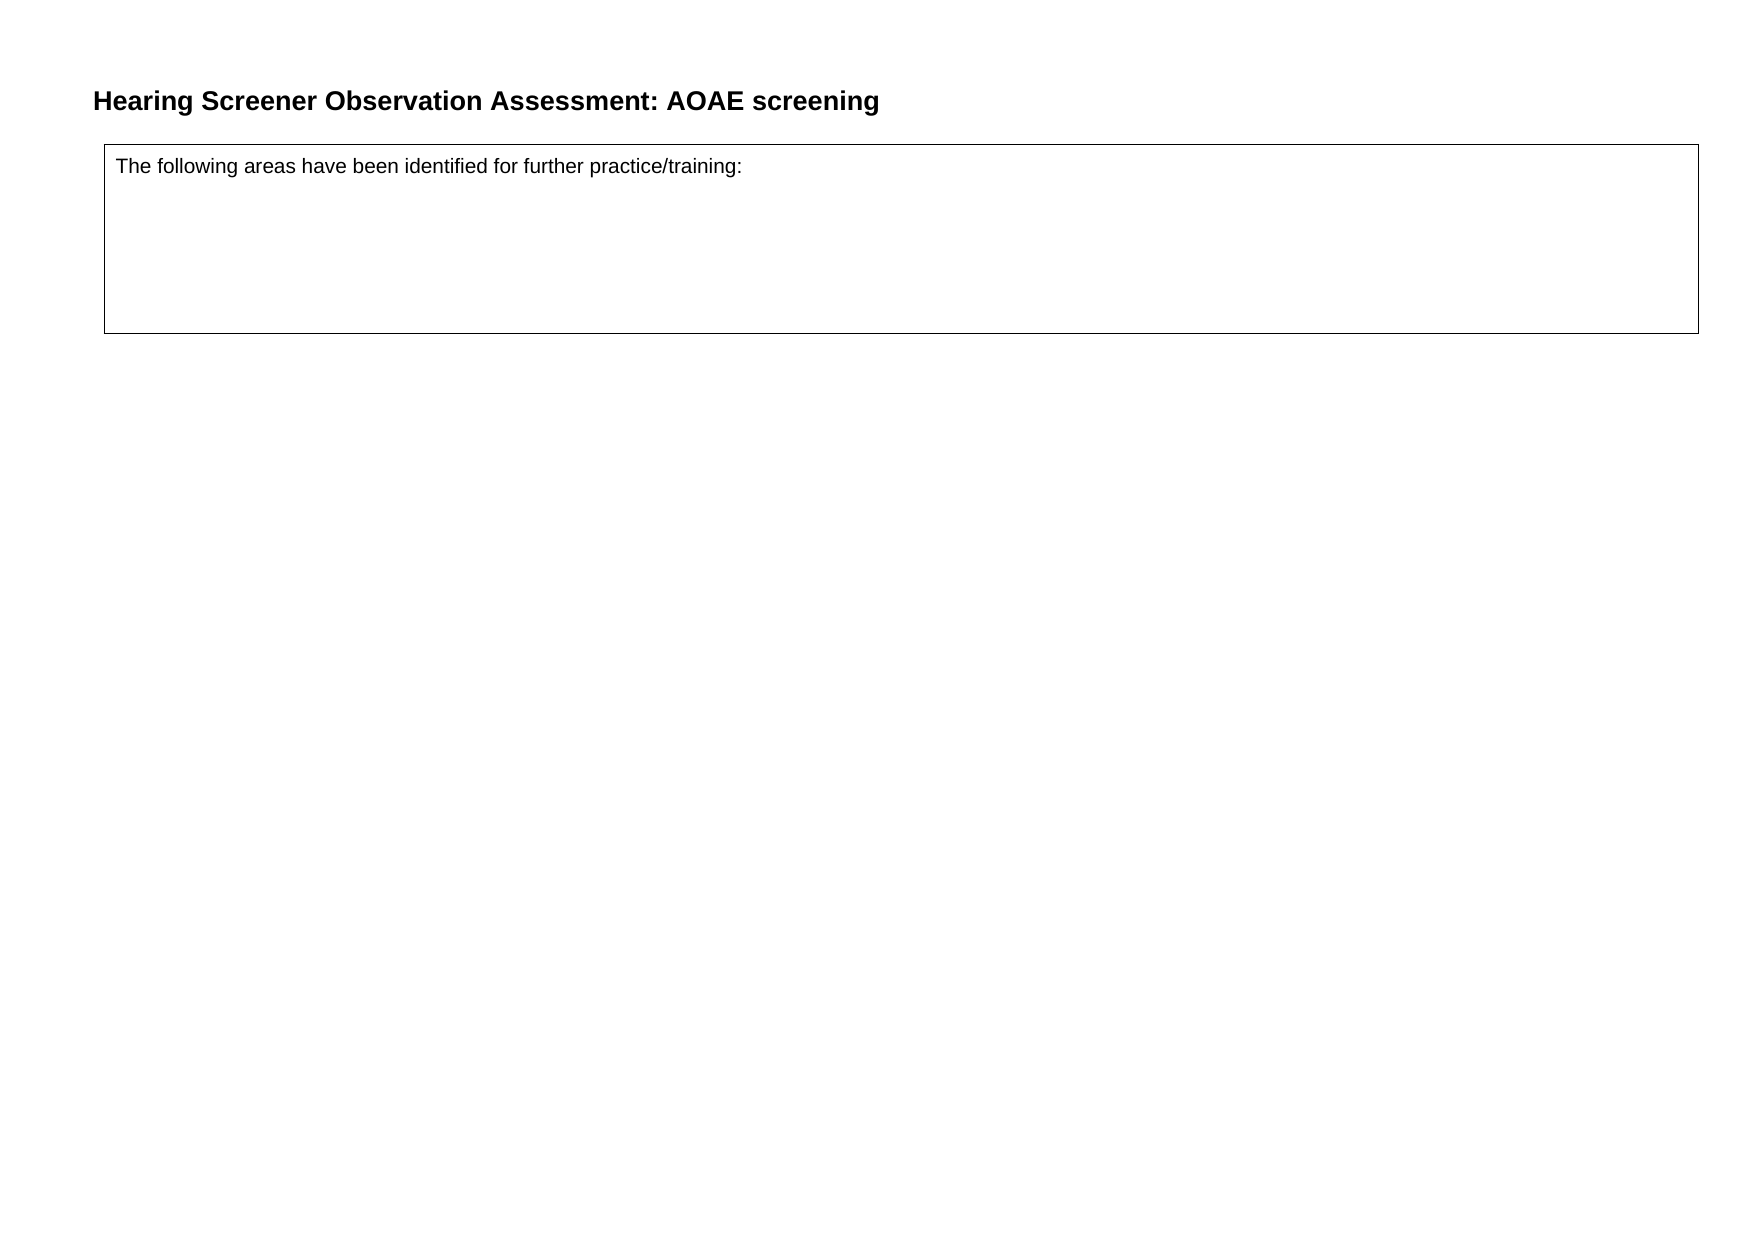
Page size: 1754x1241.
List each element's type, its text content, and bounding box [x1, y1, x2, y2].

table_cell The following areas have been identified for further practice/training: [105, 145, 1698, 332]
